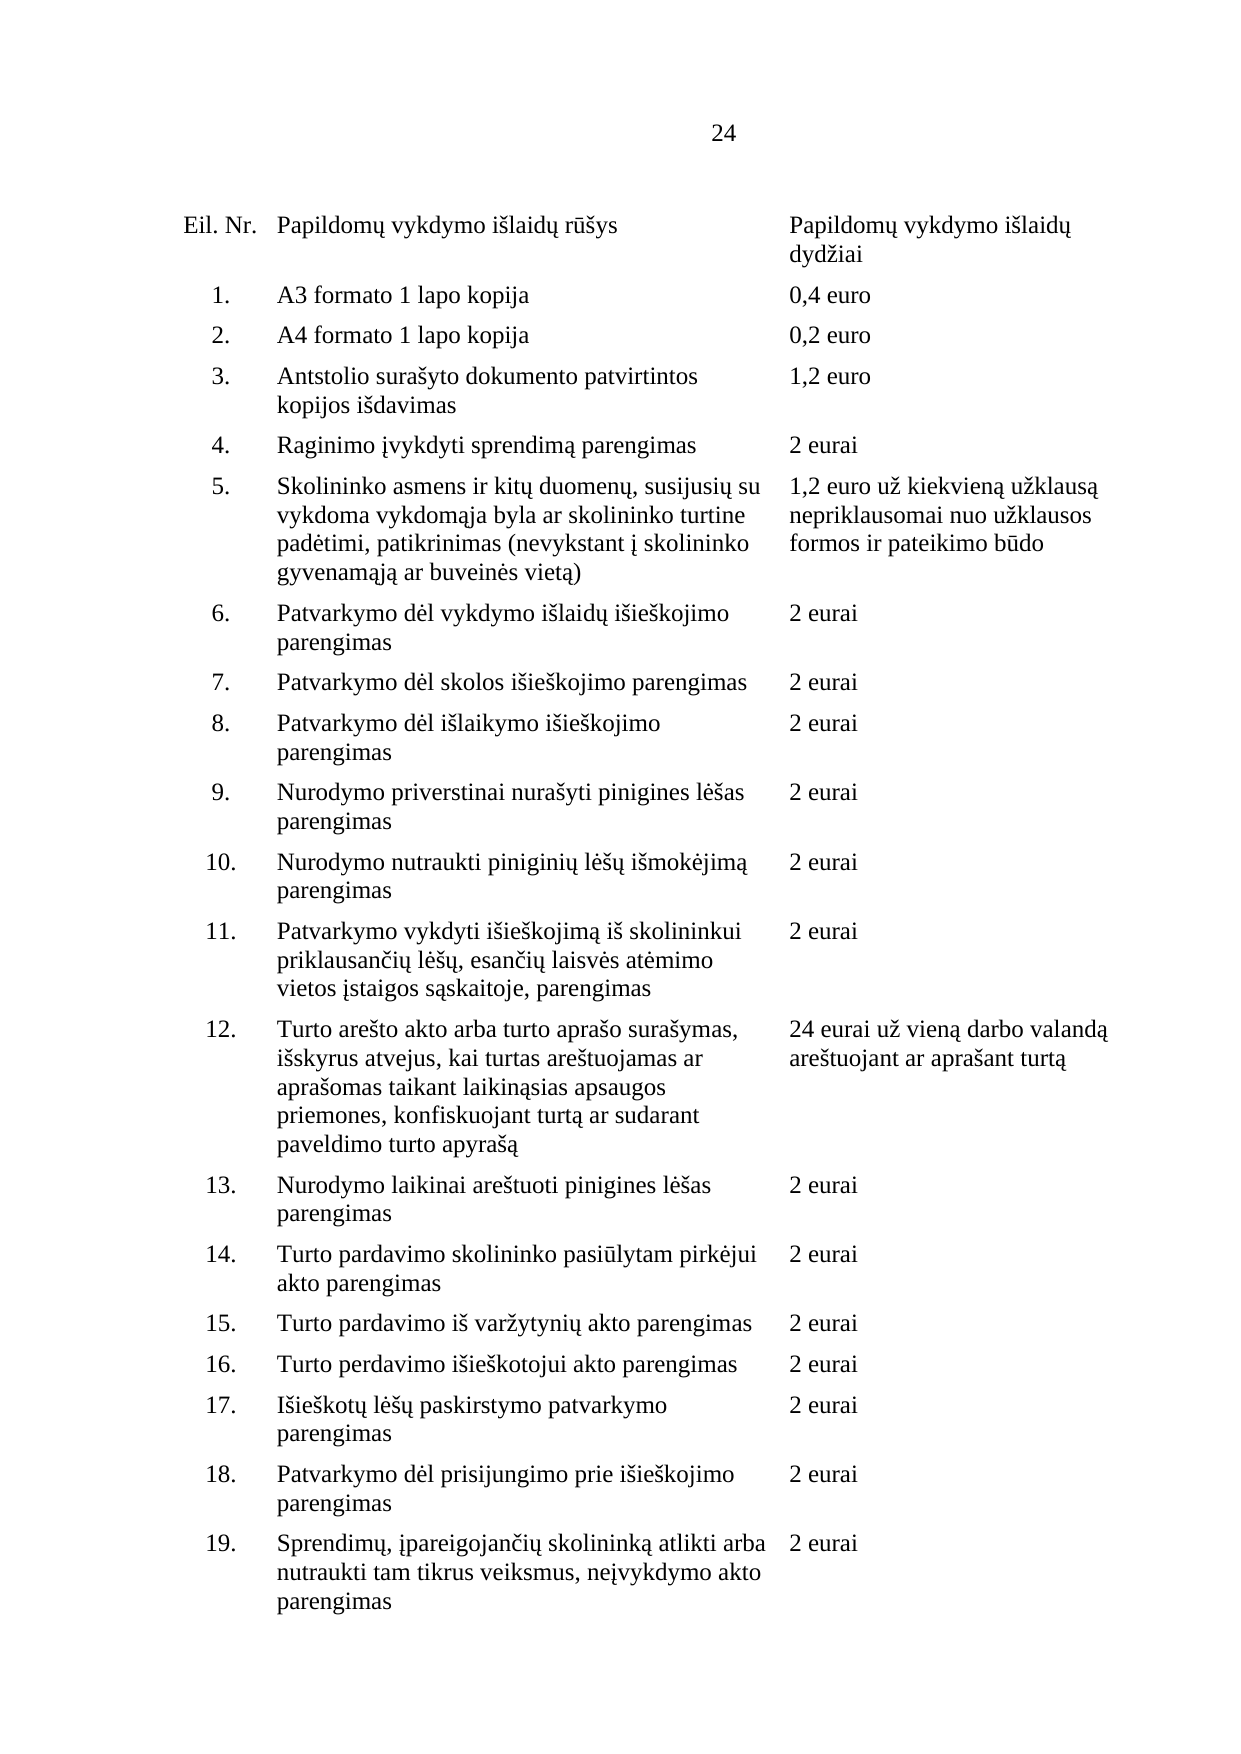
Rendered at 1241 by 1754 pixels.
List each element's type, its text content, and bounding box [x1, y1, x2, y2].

table_cell 11. [177, 910, 271, 1008]
table_cell 17. [177, 1384, 271, 1453]
table_cell 7. [177, 661, 271, 702]
table_cell 16. [177, 1343, 271, 1384]
table_cell 14. [177, 1233, 271, 1302]
table_cell 0,2 euro [783, 314, 1122, 355]
table_cell 2 eurai [783, 910, 1122, 1008]
table_cell 2 eurai [783, 1303, 1122, 1343]
table_cell 2 eurai [783, 702, 1122, 771]
table_cell 12. [177, 1008, 271, 1164]
table_cell 9. [177, 771, 271, 841]
table_cell 2 eurai [783, 1164, 1122, 1233]
table_cell Nurodymo priverstinai nurašyti pinigines lėšas parengimas [271, 771, 783, 841]
table_cell A3 formato 1 lapo kopija [271, 274, 783, 314]
table_cell 10. [177, 841, 271, 910]
table_cell 15. [177, 1303, 271, 1343]
table_cell Nurodymo laikinai areštuoti pinigines lėšas parengimas [271, 1164, 783, 1233]
table_cell 0,4 euro [783, 274, 1122, 314]
table_cell 1,2 euro už kiekvieną užklausą nepriklausomai nuo užklausos formos ir pateikimo būdo [783, 465, 1122, 592]
table_cell 2 eurai [783, 1523, 1122, 1621]
table_cell 2 eurai [783, 424, 1122, 465]
table_cell Sprendimų, įpareigojančių skolininką atlikti arba nutraukti tam tikrus veiksmus, neįvykdymo akto parengimas [271, 1523, 783, 1621]
table_cell 13. [177, 1164, 271, 1233]
table_cell Patvarkymo dėl išlaikymo išieškojimo parengimas [271, 702, 783, 771]
table_cell 8. [177, 702, 271, 771]
table_cell Patvarkymo dėl vykdymo išlaidų išieškojimo parengimas [271, 592, 783, 661]
table_cell Patvarkymo dėl skolos išieškojimo parengimas [271, 661, 783, 702]
table_cell 6. [177, 592, 271, 661]
table_header Papildomų vykdymo išlaidų rūšys [271, 204, 783, 274]
table_cell Išieškotų lėšų paskirstymo patvarkymo parengimas [271, 1384, 783, 1453]
table_cell 1. [177, 274, 271, 314]
table_cell Raginimo įvykdyti sprendimą parengimas [271, 424, 783, 465]
table_cell Antstolio surašyto dokumento patvirtintos kopijos išdavimas [271, 355, 783, 424]
table_cell A4 formato 1 lapo kopija [271, 314, 783, 355]
table_cell 18. [177, 1453, 271, 1522]
table_cell 4. [177, 424, 271, 465]
table_cell 2 eurai [783, 1453, 1122, 1522]
table_cell Turto pardavimo skolininko pasiūlytam pirkėjui akto parengimas [271, 1233, 783, 1302]
table_cell 2 eurai [783, 841, 1122, 910]
table_cell 2 eurai [783, 1233, 1122, 1302]
table_cell Skolininko asmens ir kitų duomenų, susijusių su vykdoma vykdomąja byla ar skolininko turtine padėtimi, patikrinimas (nevykstant į skolininko gyvenamąją ar buveinės vietą) [271, 465, 783, 592]
table_cell 2 eurai [783, 1384, 1122, 1453]
table_cell 19. [177, 1523, 271, 1621]
table_cell Turto perdavimo išieškotojui akto parengimas [271, 1343, 783, 1384]
table_cell 2 eurai [783, 1343, 1122, 1384]
table_cell Turto pardavimo iš varžytynių akto parengimas [271, 1303, 783, 1343]
table_cell Patvarkymo dėl prisijungimo prie išieškojimo parengimas [271, 1453, 783, 1522]
table_header Papildomų vykdymo išlaidų dydžiai [783, 204, 1122, 274]
table_header Eil. Nr. [177, 204, 271, 274]
table_cell 2 eurai [783, 592, 1122, 661]
table_cell 3. [177, 355, 271, 424]
table_cell 2 eurai [783, 661, 1122, 702]
table_cell 2 eurai [783, 771, 1122, 841]
table_cell Patvarkymo vykdyti išieškojimą iš skolininkui priklausančių lėšų, esančių laisvės atėmimo vietos įstaigos sąskaitoje, parengimas [271, 910, 783, 1008]
table_cell Turto arešto akto arba turto aprašo surašymas, išskyrus atvejus, kai turtas areštuojamas ar aprašomas taikant laikinąsias apsaugos priemones, konfiskuojant turtą ar sudarant paveldimo turto apyrašą [271, 1008, 783, 1164]
table_cell 1,2 euro [783, 355, 1122, 424]
table_cell 2. [177, 314, 271, 355]
table_cell 5. [177, 465, 271, 592]
table_cell Nurodymo nutraukti piniginių lėšų išmokėjimą parengimas [271, 841, 783, 910]
table_cell 24 eurai už vieną darbo valandą areštuojant ar aprašant turtą [783, 1008, 1122, 1164]
